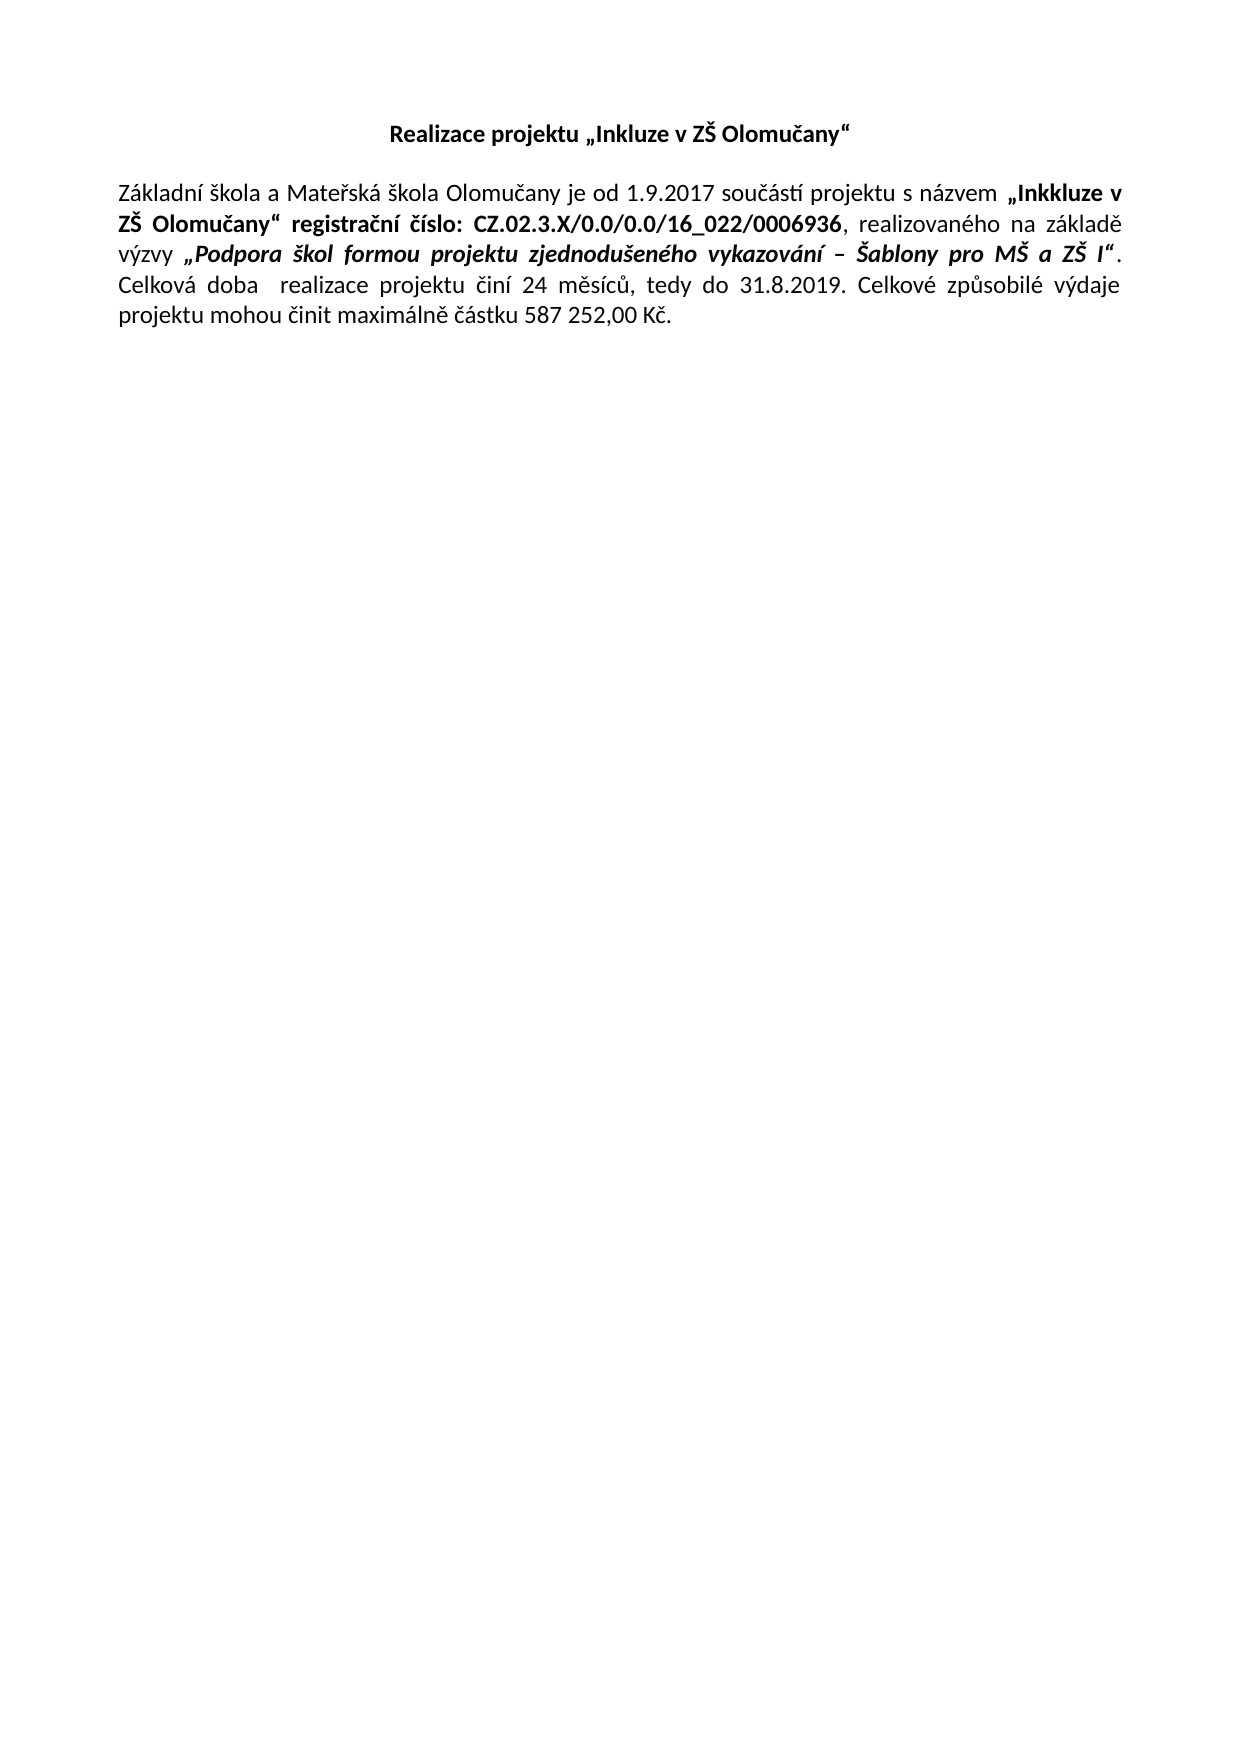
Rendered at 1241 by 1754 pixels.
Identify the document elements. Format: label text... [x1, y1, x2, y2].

text Realizace projektu „Inkluze v ZŠ Olomučany“ [118, 118, 1122, 149]
text Základní škola a Mateřská škola Olomučany je od 1.9.2017 součástí projektu s názvem „Inkkluze v ZŠ Olomučany“ registrační číslo: CZ.02.3.X/0.0/0.0/16_022/0006936, realizovaného na základě výzvy „Podpora škol formou projektu zjednodušeného vykazování – Šablony pro MŠ a ZŠ I“. Celková doba realizace projektu činí 24 měsíců, tedy do 31.8.2019. Celkové způsobilé výdaje projektu mohou činit maximálně částku 587 252,00 Kč. [118, 177, 1122, 330]
